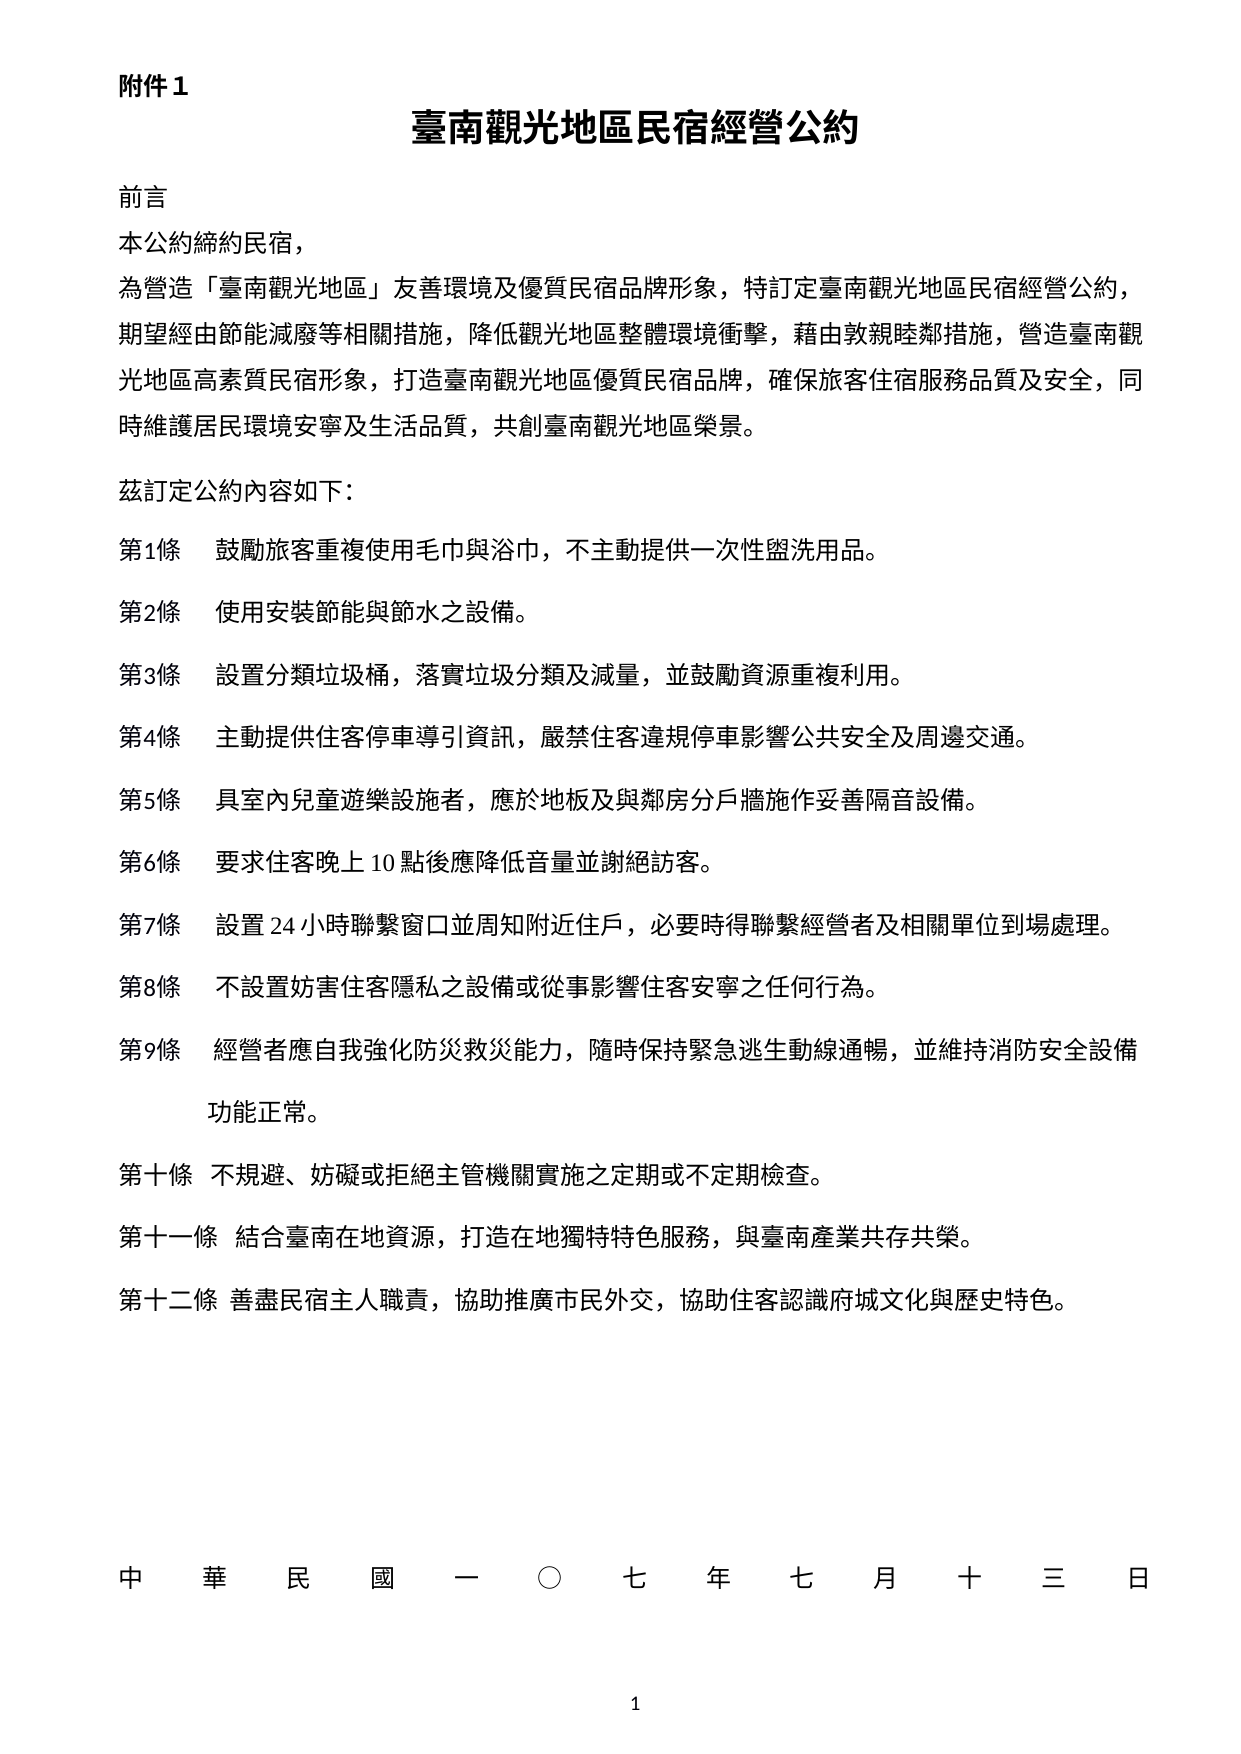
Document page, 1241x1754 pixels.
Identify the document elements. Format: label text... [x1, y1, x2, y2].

text 為營造「臺南觀光地區」友善環境及優質民宿品牌形象，特訂定臺南觀光地區民宿經營公約，期望經由節能減廢等相關措施，降低觀光地區整體環境衝擊，藉由敦親睦鄰措施，營造臺南觀光地區高素質民宿形象，打造臺南觀光地區優質民宿品牌，確保旅客住宿服務品質及安全，同時維護居民環境安寧及生活品質，共創臺南觀光地區榮景。 [118, 261, 1152, 444]
text 中華民國一○七年七月十三日 [118, 1551, 1152, 1597]
text 本公約締約民宿， [118, 215, 1152, 261]
list 設置24小時聯繫窗口並周知附近住戶，必要時得聯繫經營者及相關單位到場處理。 [118, 884, 1152, 947]
list 要求住客晚上10點後應降低音量並謝絕訪客。 [118, 822, 1152, 884]
list 經營者應自我強化防災救災能力，隨時保持緊急逃生動線通暢，並維持消防安全設備 功能正常。 [118, 1009, 1152, 1134]
list 主動提供住客停車導引資訊，嚴禁住客違規停車影響公共安全及周邊交通。 [118, 697, 1152, 759]
text 前言 [118, 169, 1152, 215]
text 臺南觀光地區民宿經營公約 [118, 105, 1152, 151]
text 第十二條 善盡民宿主人職責，協助推廣市民外交，協助住客認識府城文化與歷史特色。 [118, 1259, 1152, 1322]
text 第十一條 結合臺南在地資源，打造在地獨特特色服務，與臺南產業共存共榮。 [118, 1197, 1152, 1259]
list 使用安裝節能與節水之設備。 [118, 572, 1152, 634]
list 不設置妨害住客隱私之設備或從事影響住客安寧之任何行為。 [118, 947, 1152, 1009]
text 附件１ [118, 59, 1152, 105]
text 茲訂定公約內容如下： [118, 463, 1152, 509]
text 第十條 不規避、妨礙或拒絕主管機關實施之定期或不定期檢查。 [118, 1134, 1152, 1197]
list 鼓勵旅客重複使用毛巾與浴巾，不主動提供一次性盥洗用品。 [118, 509, 1152, 572]
list 設置分類垃圾桶，落實垃圾分類及減量，並鼓勵資源重複利用。 [118, 634, 1152, 697]
list 具室內兒童遊樂設施者，應於地板及與鄰房分戶牆施作妥善隔音設備。 [118, 759, 1152, 822]
